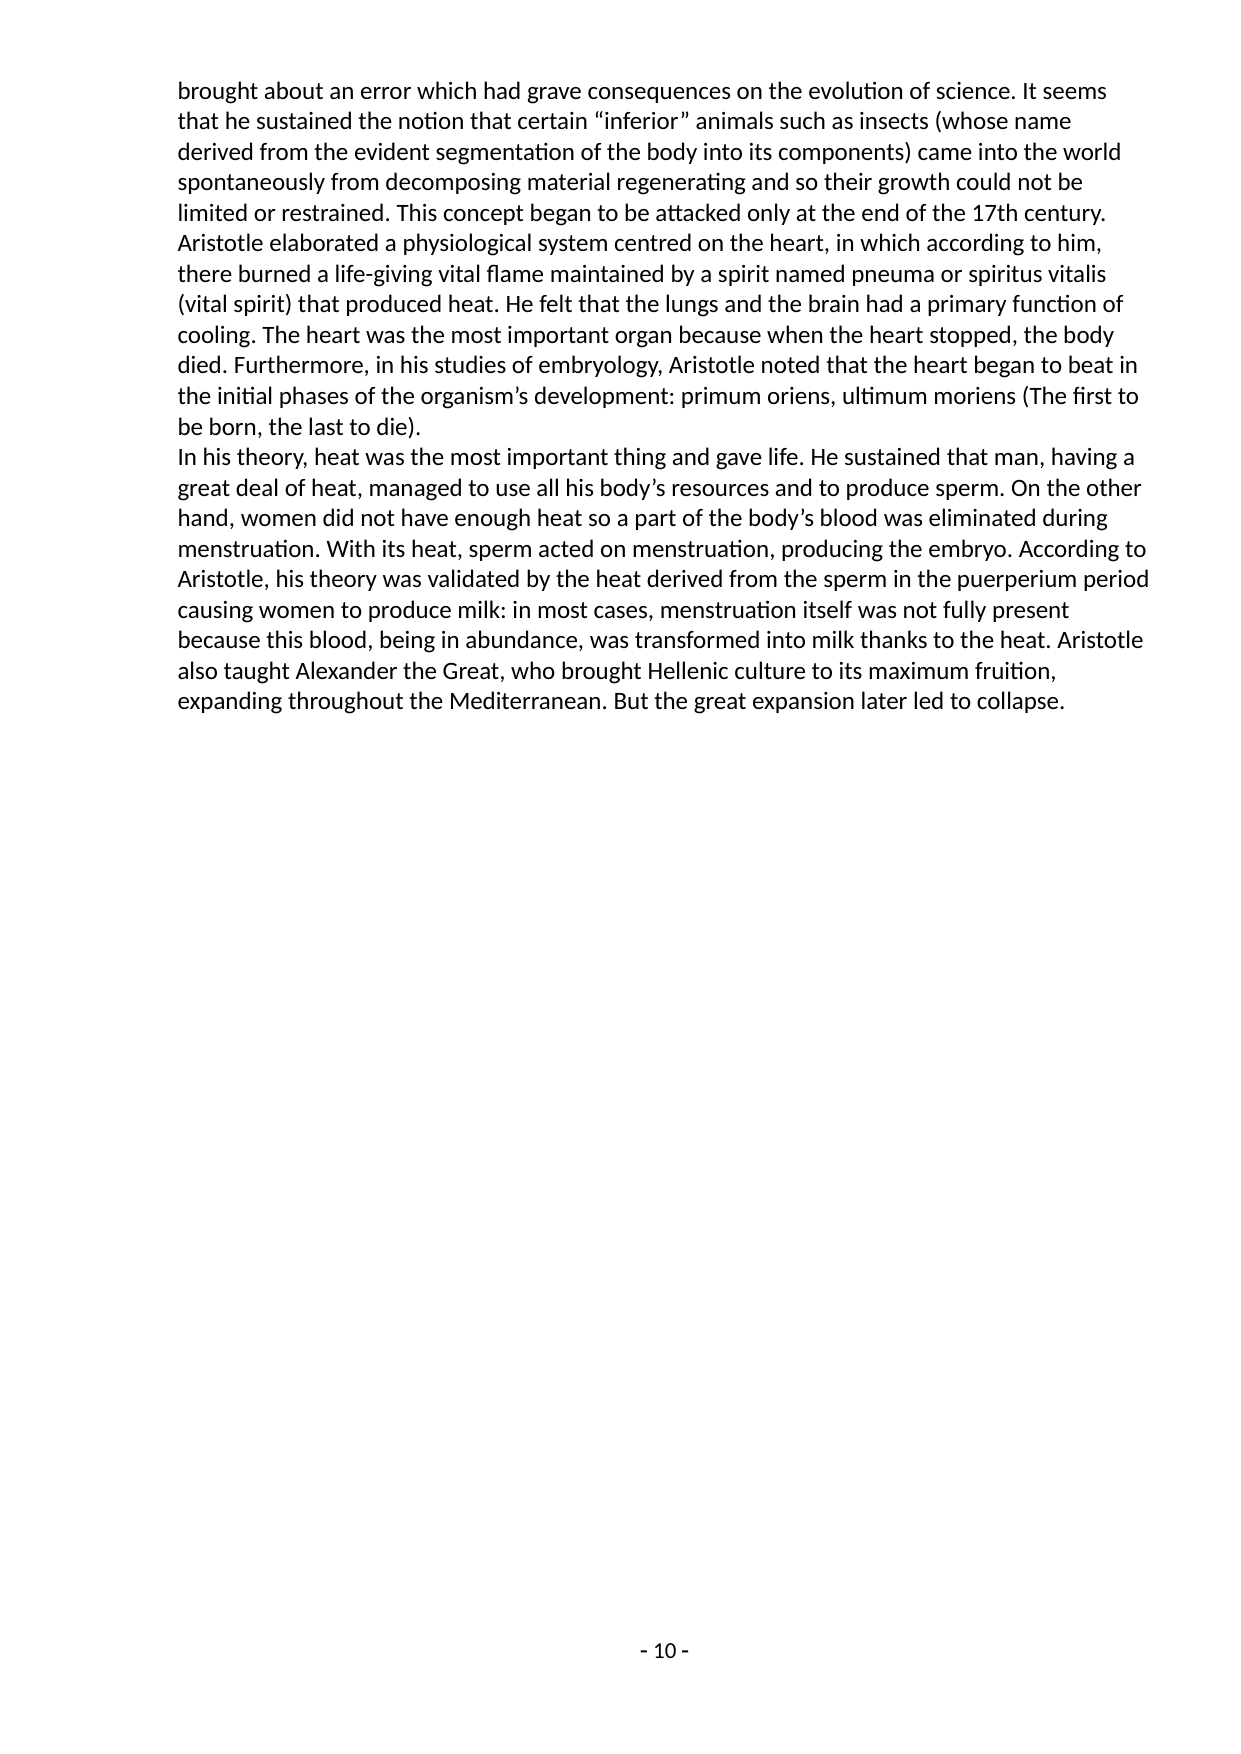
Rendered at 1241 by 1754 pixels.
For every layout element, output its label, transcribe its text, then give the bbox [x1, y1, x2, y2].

text In his theory, heat was the most important thing and gave life. He sustained that man, having a great deal of heat, managed to use all his body’s resources and to produce sperm. On the other hand, women did not have enough heat so a part of the body’s blood was eliminated during menstruation. With its heat, sperm acted on menstruation, producing the embryo. According to Aristotle, his theory was validated by the heat derived from the sperm in the puerperium period causing women to produce milk: in most cases, menstruation itself was not fully present because this blood, being in abundance, was transformed into milk thanks to the heat. Aristotle also taught Alexander the Great, who brought Hellenic culture to its maximum fruition, expanding throughout the Mediterranean. But the great expansion later led to collapse. [177, 441, 1152, 716]
text brought about an error which had grave consequences on the evolution of science. It seems that he sustained the notion that certain “inferior” animals such as insects (whose name derived from the evident segmentation of the body into its components) came into the world spontaneously from decomposing material regenerating and so their growth could not be limited or restrained. This concept began to be attacked only at the end of the 17th century. Aristotle elaborated a physiological system centred on the heart, in which according to him, there burned a life-giving vital flame maintained by a spirit named pneuma or spiritus vitalis (vital spirit) that produced heat. He felt that the lungs and the brain had a primary function of cooling. The heart was the most important organ because when the heart stopped, the body died. Furthermore, in his studies of embryology, Aristotle noted that the heart began to beat in the initial phases of the organism’s development: primum oriens, ultimum moriens (The first to be born, the last to die). [177, 75, 1152, 441]
